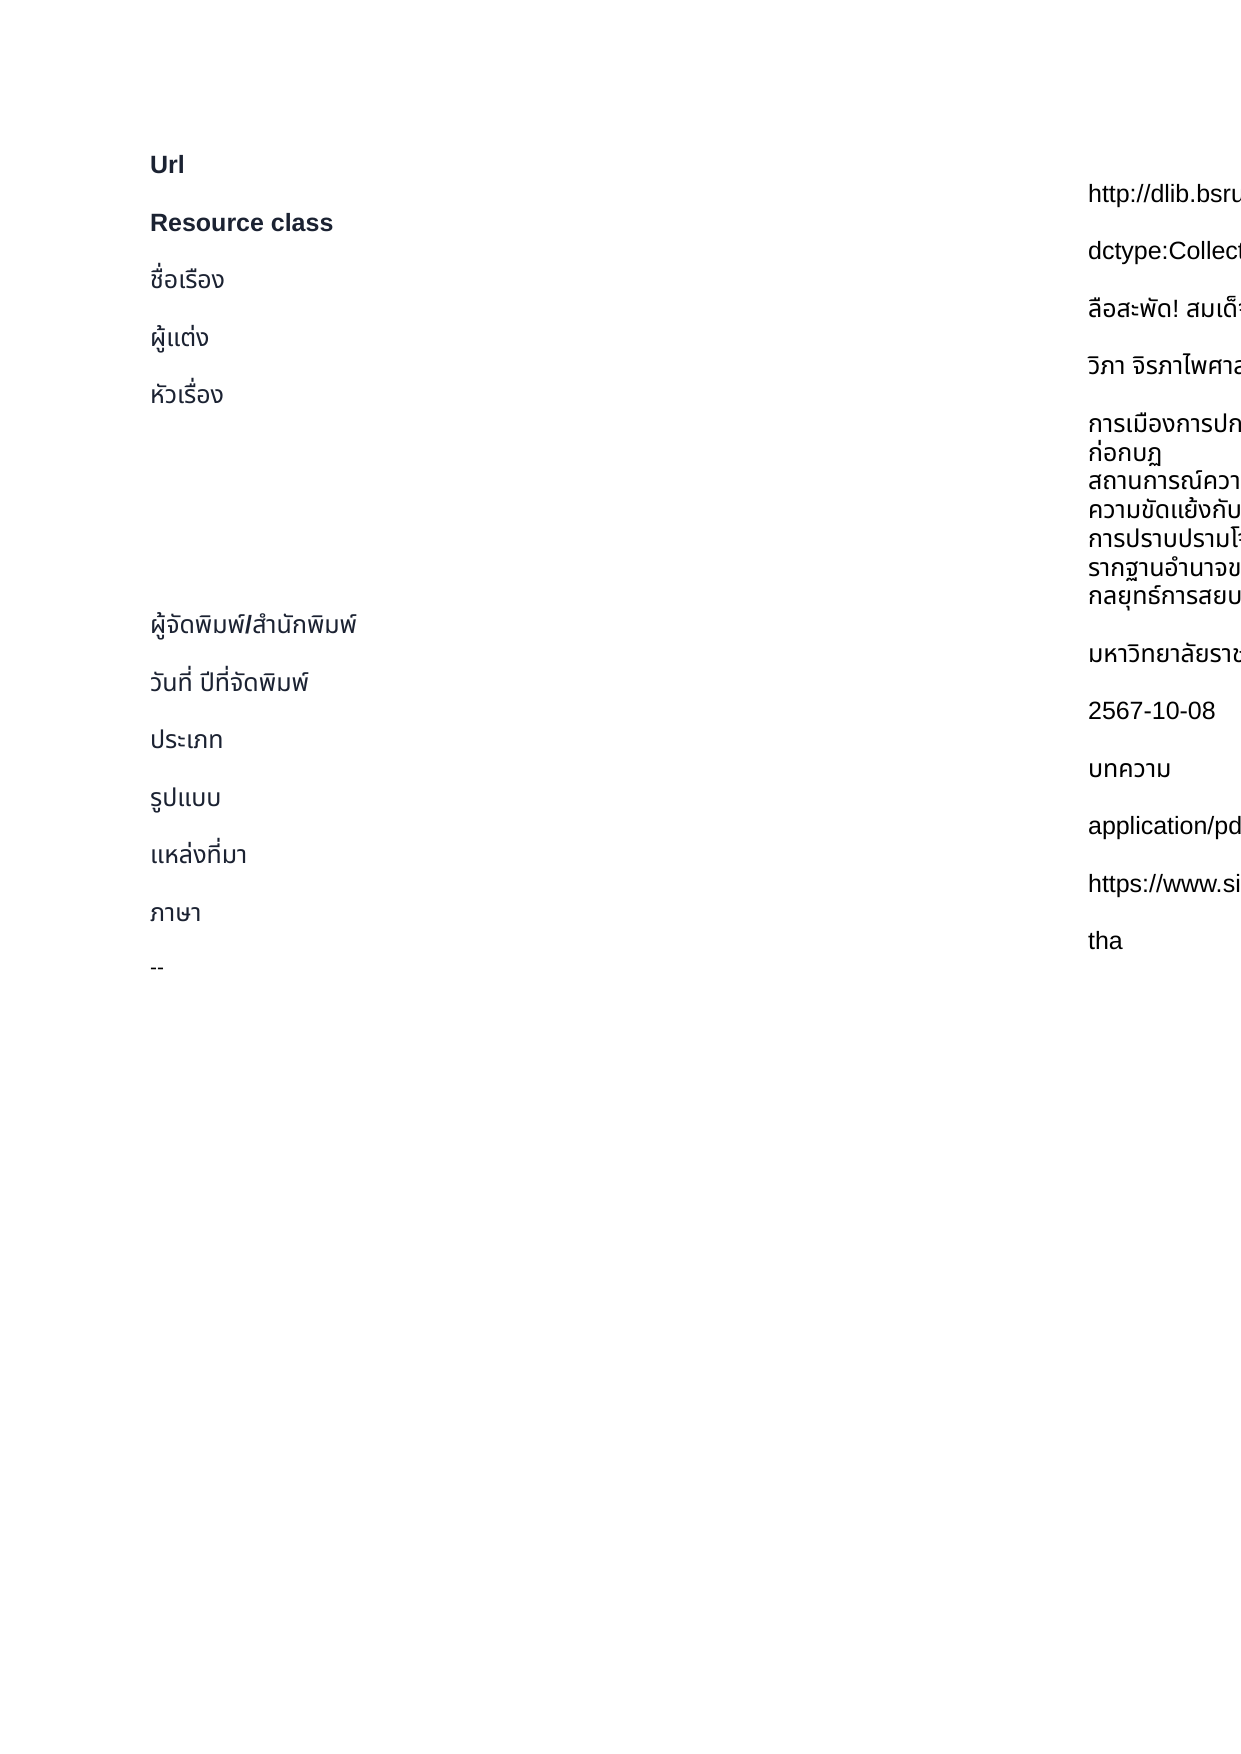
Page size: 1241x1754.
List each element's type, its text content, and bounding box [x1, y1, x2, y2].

text Url [150, 150, 1090, 179]
text หัวเรื่อง [150, 380, 1090, 409]
text มหาวิทยาลัยราชภัฏบ้านสมเด็จเจ้าพระยา. สำนักวิทยบริการและเทคโนโลยีสารสนเทศ [1088, 639, 1240, 667]
text https://www.silpa-mag.com/history/article_140910 [1088, 869, 1240, 897]
text แหล่งที่มา [150, 840, 1090, 869]
text ผู้แต่ง [150, 322, 1090, 351]
text ภาษา [150, 897, 1090, 926]
text การเมืองการปกครอง [1088, 409, 1240, 437]
text รูปแบบ [150, 782, 1090, 811]
text ผู้จัดพิมพ์/สำนักพิมพ์ [150, 610, 1090, 639]
text ลือสะพัด! สมเด็จช่วง ขุนนางใหญ่ คิด ก่อกบฏ ชิงแผ่นดินปลายรัชกาลที่ 4 [1088, 294, 1240, 322]
text -- [150, 955, 1090, 979]
text สถานการณ์ความวุ่นวายปลายรัชกาลที่ 4 [1088, 466, 1240, 495]
text Resource class [150, 207, 1090, 236]
text วิภา จิรภาไพศาล [1088, 351, 1240, 380]
text รากฐานอำนาจของตระกูล "บุนนาค" [1088, 552, 1240, 581]
text กลยุทธ์การสยบข่าวลือชิงบัลลังก์ [1088, 581, 1240, 610]
text application/pdf [1088, 811, 1240, 840]
text ความขัดแย้งกับกงสุลอังกฤษ [1088, 495, 1240, 524]
text บทความ [1088, 754, 1240, 782]
text ชื่อเรือง [150, 265, 1090, 294]
text tha [1088, 926, 1240, 955]
text การปราบปรามโจรผู้ร้ายและอั้งยี่ [1088, 524, 1240, 552]
text วันที่ ปีที่จัดพิมพ์ [150, 667, 1090, 696]
text ประเภท [150, 725, 1090, 754]
text ก่อกบฏ [1088, 437, 1240, 466]
text 2567-10-08 [1088, 696, 1240, 725]
text http://dlib.bsru.ac.th/s/library/item/3625 [1088, 179, 1240, 207]
text dctype:Collection [1088, 236, 1240, 265]
